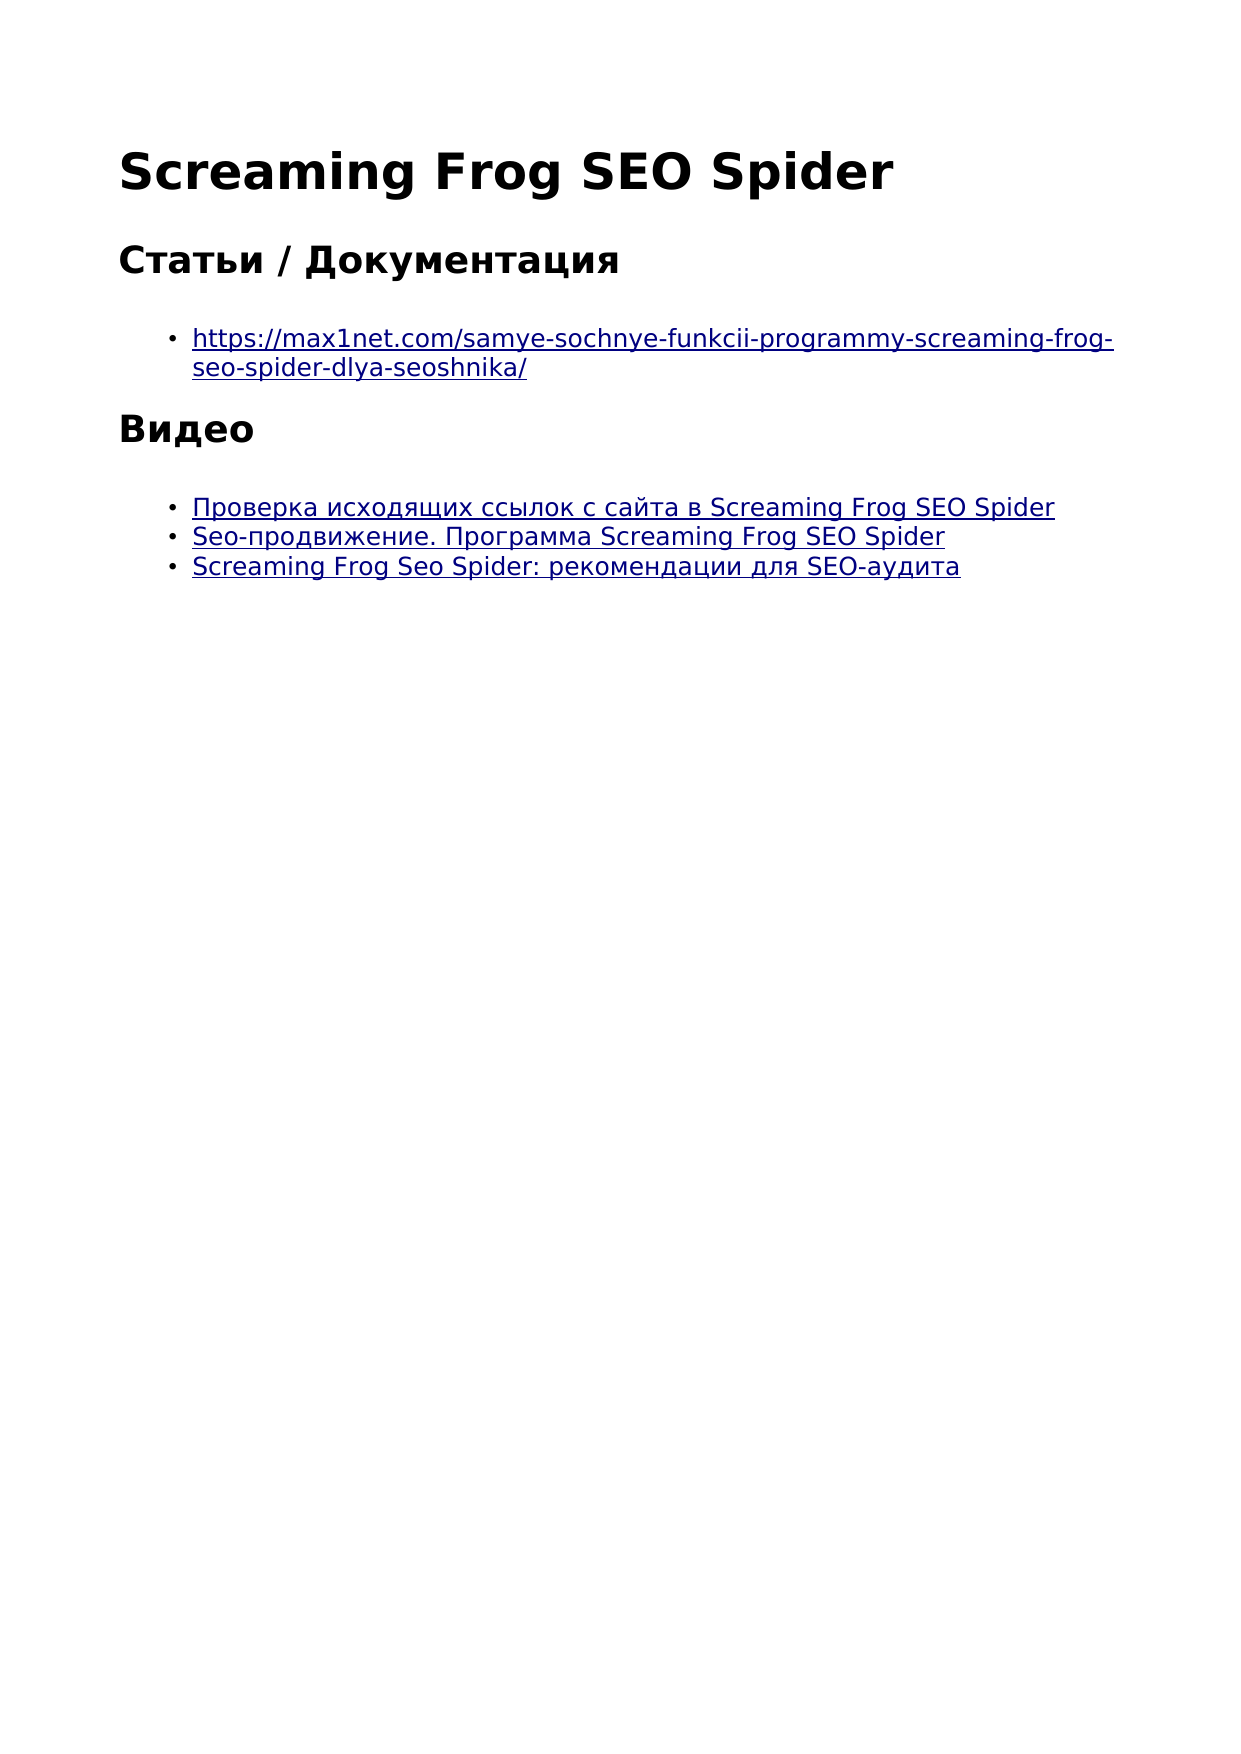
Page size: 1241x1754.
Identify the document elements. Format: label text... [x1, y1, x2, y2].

list Screaming Frog Seo Spider: рекомендации для SEO-аудита [177, 552, 1122, 581]
list Seo-продвижение. Программа Screaming Frog SEO Spider [177, 523, 1122, 552]
list https://max1net.com/samye-sochnye-funkcii-programmy-screaming-frog-seo-spider-dlya-seoshnika/ [177, 324, 1122, 383]
subtitle Статьи / Документация [118, 239, 1122, 282]
subtitle Видео [118, 408, 1122, 451]
list Проверка исходящих ссылок с сайта в Screaming Frog SEO Spider [177, 493, 1122, 523]
subtitle Screaming Frog SEO Spider [118, 143, 1122, 201]
